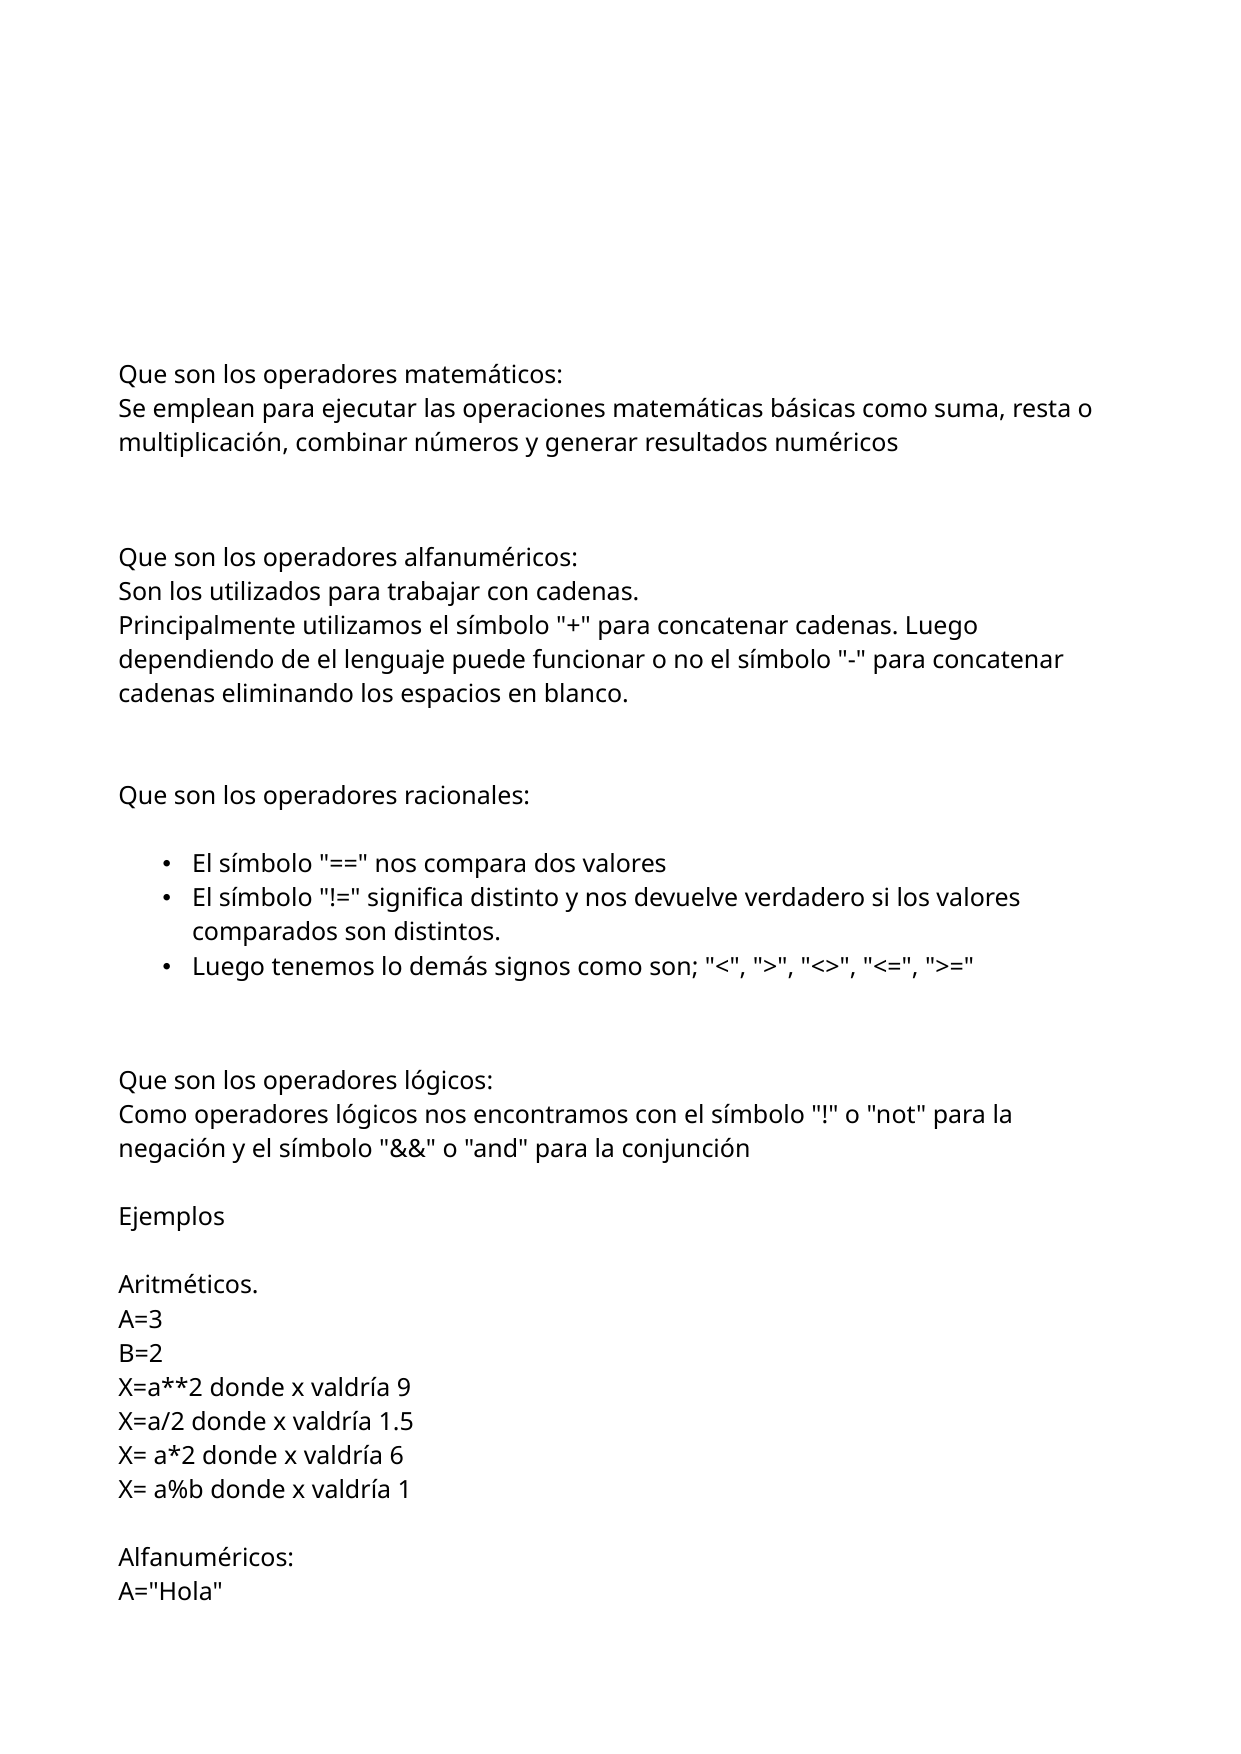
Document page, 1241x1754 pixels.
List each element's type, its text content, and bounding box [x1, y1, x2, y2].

text Que son los operadores lógicos: [118, 1063, 1122, 1097]
text Que son los operadores matemáticos: [118, 357, 1122, 391]
list El símbolo "==" nos compara dos valores [162, 846, 1122, 880]
list El símbolo "!=" significa distinto y nos devuelve verdadero si los valores comparados son distintos. [162, 880, 1122, 948]
text Se emplean para ejecutar las operaciones matemáticas básicas como suma, resta o multiplicación, combinar números y generar resultados numéricos [118, 391, 1122, 459]
text Como operadores lógicos nos encontramos con el símbolo "!" o "not" para la negación y el símbolo "&&" o "and" para la conjunción [118, 1097, 1122, 1165]
text Que son los operadores racionales: [118, 778, 1122, 812]
text Que son los operadores alfanuméricos: [118, 539, 1122, 573]
text Son los utilizados para trabajar con cadenas. Principalmente utilizamos el símbolo "+" para concatenar cadenas. Luego dependiendo de el lenguaje puede funcionar o no el símbolo "-" para concatenar cadenas eliminando los espacios en blanco. [118, 573, 1122, 710]
text Aritméticos. A=3 B=2 X=a**2 donde x valdría 9 X=a/2 donde x valdría 1.5 X= a*2 donde x valdría 6 X= a%b donde x valdría 1 Alfanuméricos: A="Hola" [118, 1267, 1122, 1608]
text Ejemplos [118, 1199, 1122, 1233]
list Luego tenemos lo demás signos como son; "<", ">", "<>", "<=", ">=" [162, 948, 1122, 982]
